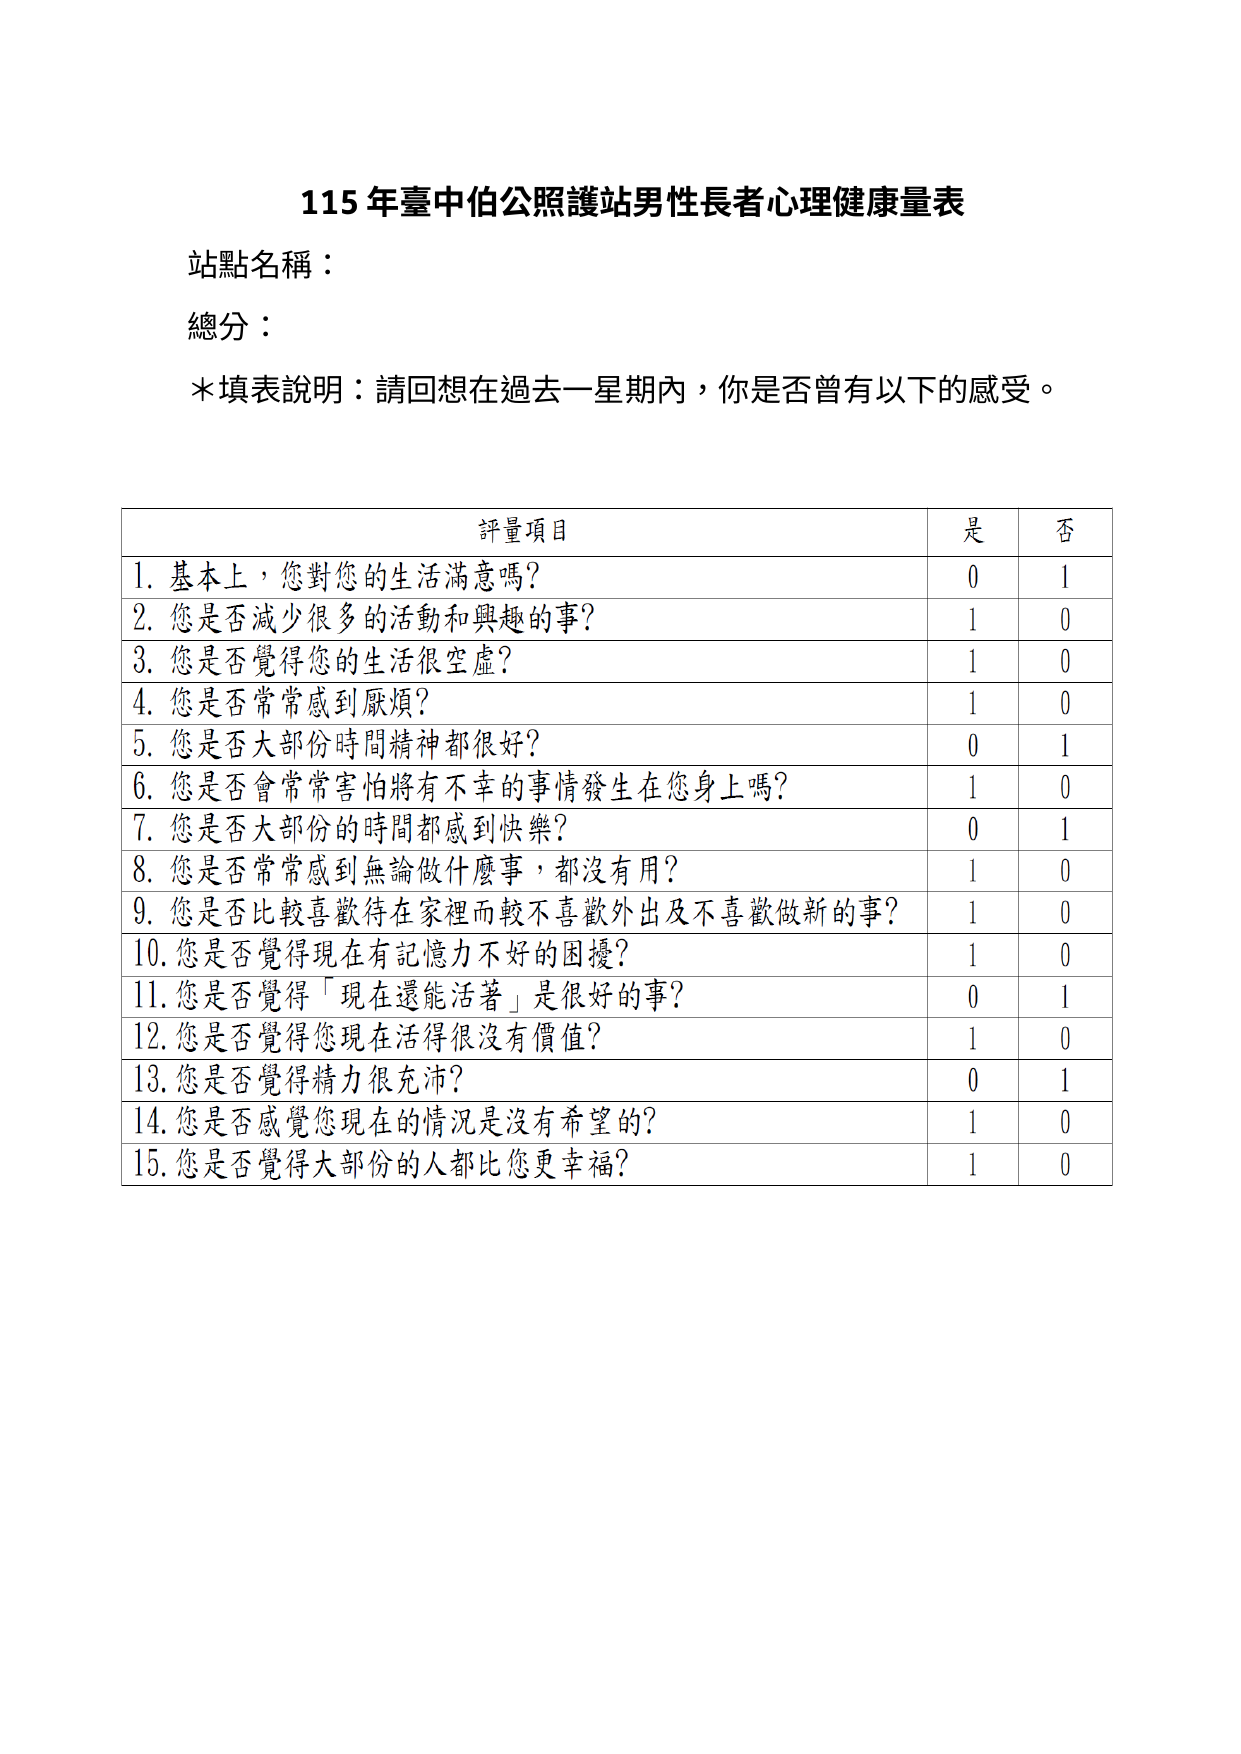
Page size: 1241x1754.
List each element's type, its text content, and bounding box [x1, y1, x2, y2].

text ＊填表說明：請回想在過去一星期內，你是否曾有以下的感受。 [187, 346, 1078, 408]
text 站點名稱： [187, 221, 1078, 283]
text 總分： [187, 283, 1078, 346]
text 115年臺中伯公照護站男性長者心理健康量表 [187, 158, 1078, 221]
